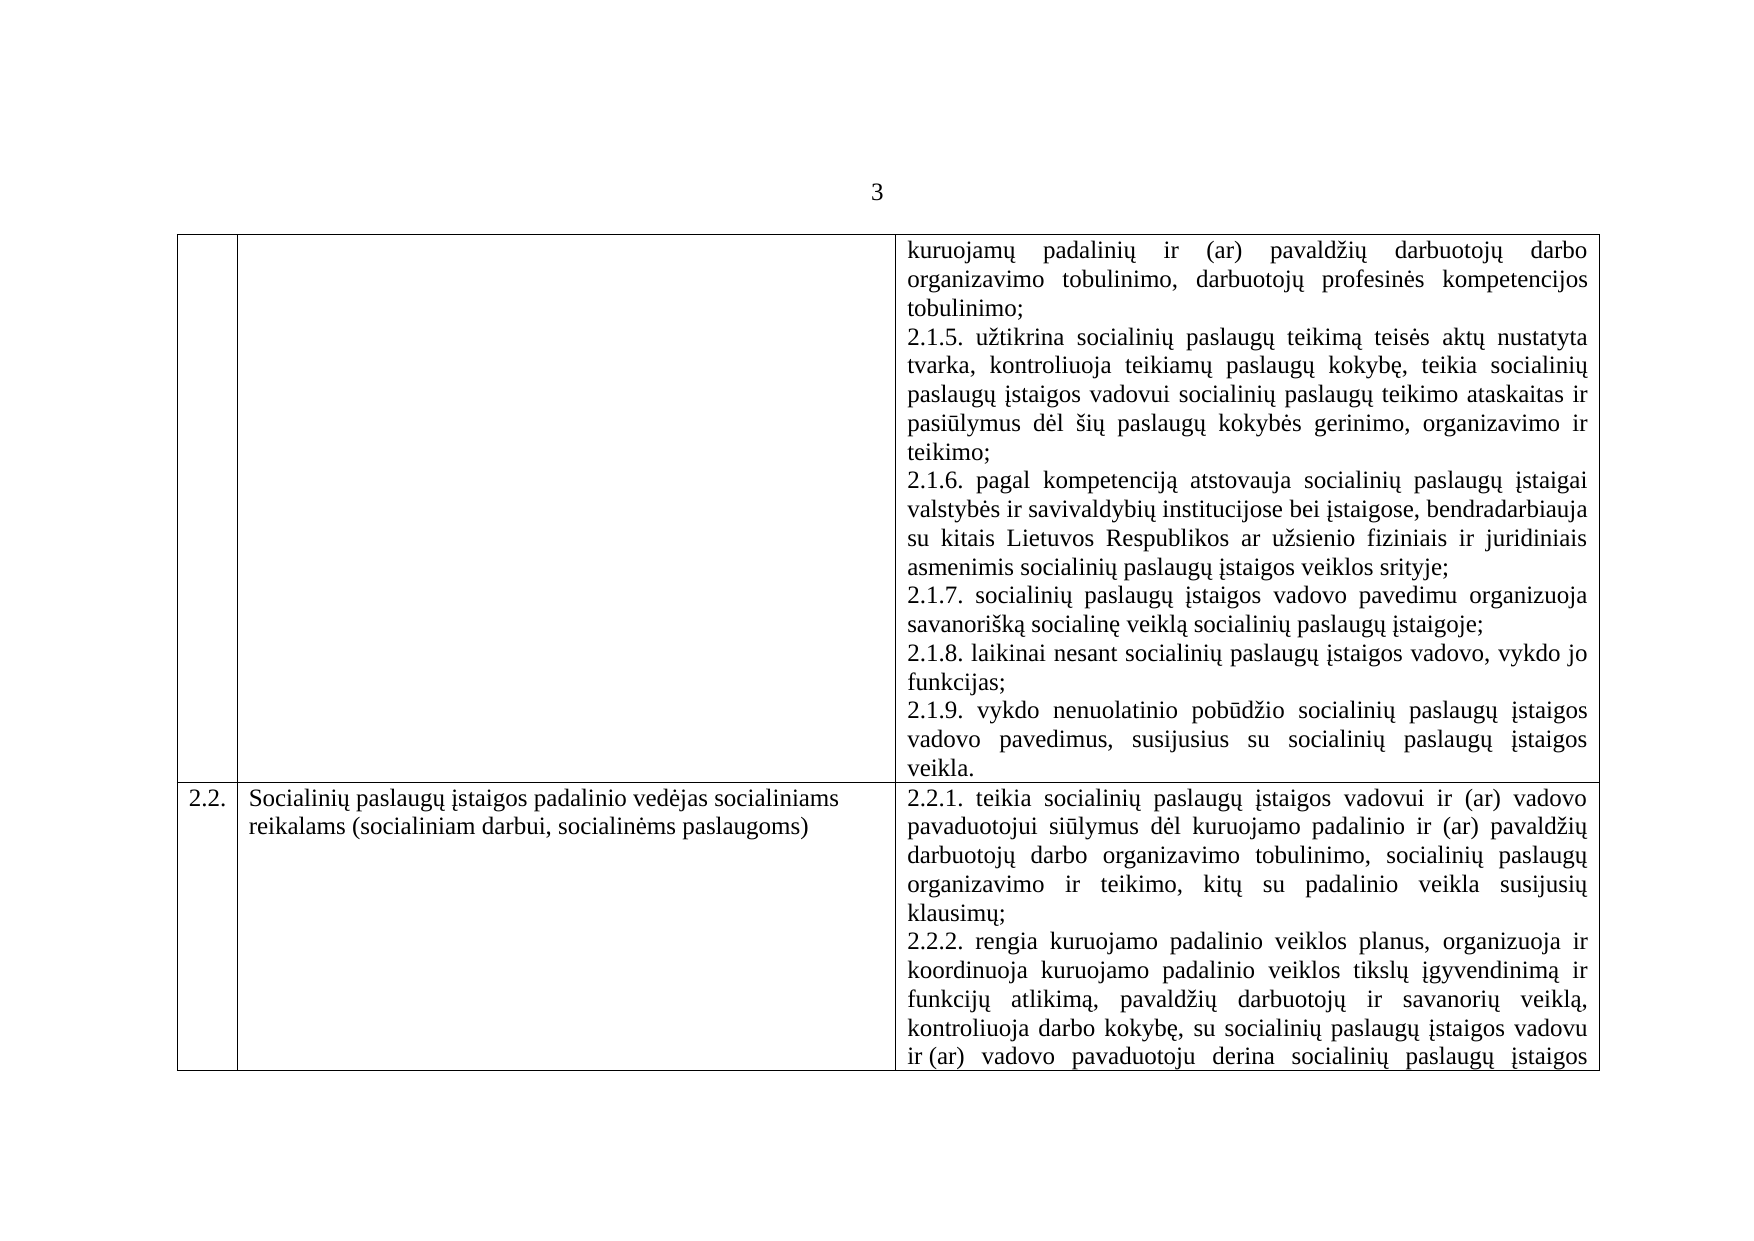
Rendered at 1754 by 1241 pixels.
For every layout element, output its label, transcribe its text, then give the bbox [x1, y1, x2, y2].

table_cell 2.2.1. teikia socialinių paslaugų įstaigos vadovui ir (ar) vadovo pavaduotojui siūlymus dėl kuruojamo padalinio ir (ar) pavaldžių darbuotojų darbo organizavimo tobulinimo, socialinių paslaugų organizavimo ir teikimo, kitų su padalinio veikla susijusių klausimų; 2.2.2. rengia kuruojamo padalinio veiklos planus, organizuoja ir koordinuoja kuruojamo padalinio veiklos tikslų įgyvendinimą ir funkcijų atlikimą, pavaldžių darbuotojų ir savanorių veiklą, kontroliuoja darbo kokybę, su socialinių paslaugų įstaigos vadovu ir (ar) vadovo pavaduotoju derina socialinių paslaugų įstaigos [896, 783, 1599, 1070]
table_cell kuruojamų padalinių ir (ar) pavaldžių darbuotojų darbo organizavimo tobulinimo, darbuotojų profesinės kompetencijos tobulinimo; 2.1.5. užtikrina socialinių paslaugų teikimą teisės aktų nustatyta tvarka, kontroliuoja teikiamų paslaugų kokybę, teikia socialinių paslaugų įstaigos vadovui socialinių paslaugų teikimo ataskaitas ir pasiūlymus dėl šių paslaugų kokybės gerinimo, organizavimo ir teikimo; 2.1.6. pagal kompetenciją atstovauja socialinių paslaugų įstaigai valstybės ir savivaldybių institucijose bei įstaigose, bendradarbiauja su kitais Lietuvos Respublikos ar užsienio fiziniais ir juridiniais asmenimis socialinių paslaugų įstaigos veiklos srityje; 2.1.7. socialinių paslaugų įstaigos vadovo pavedimu organizuoja savanorišką socialinę veiklą socialinių paslaugų įstaigoje; 2.1.8. laikinai nesant socialinių paslaugų įstaigos vadovo, vykdo jo funkcijas; 2.1.9. vykdo nenuolatinio pobūdžio socialinių paslaugų įstaigos vadovo pavedimus, susijusius su socialinių paslaugų įstaigos veikla. [896, 235, 1599, 782]
table_cell [178, 235, 237, 782]
table_cell 2.2. [178, 783, 237, 1070]
table_cell Socialinių paslaugų įstaigos padalinio vedėjas socialiniams reikalams (socialiniam darbui, socialinėms paslaugoms) [238, 783, 895, 1070]
table_cell [238, 235, 895, 782]
